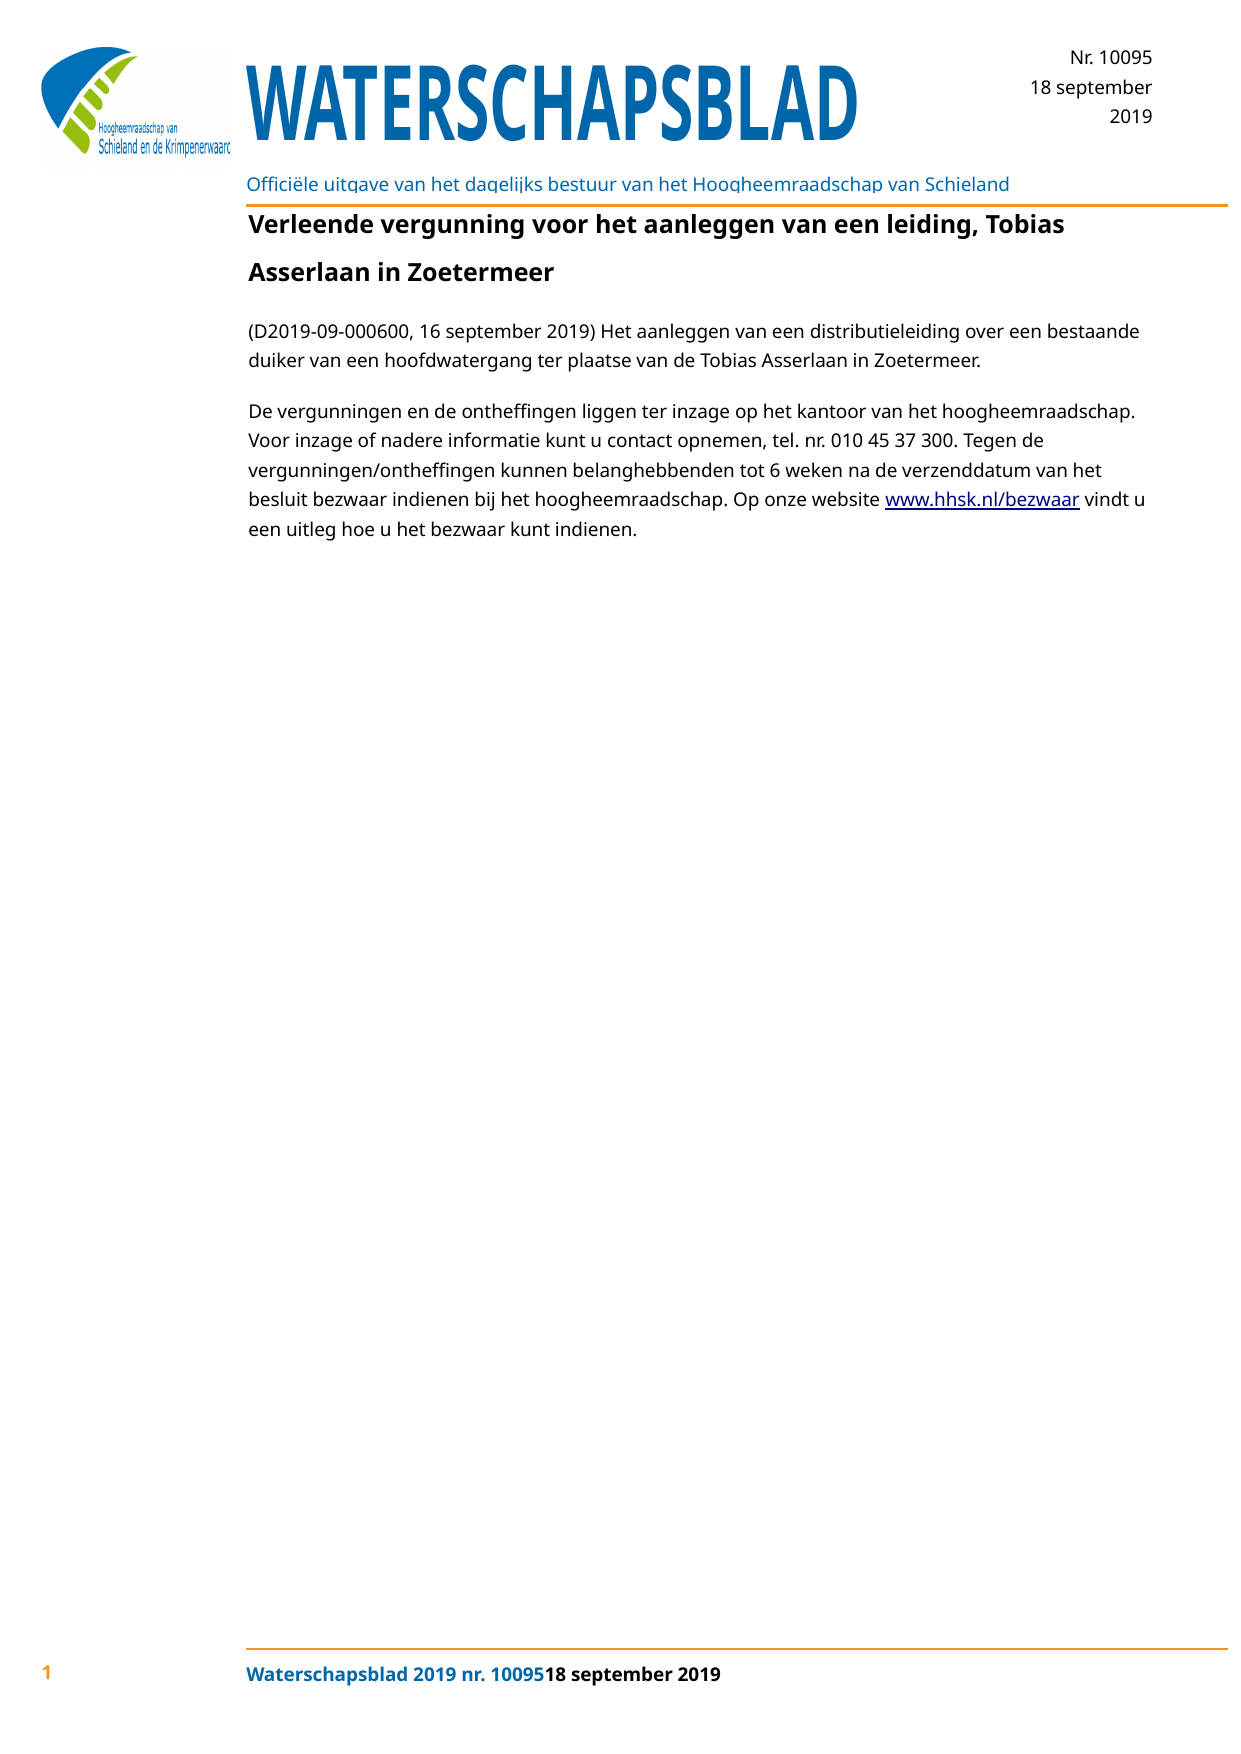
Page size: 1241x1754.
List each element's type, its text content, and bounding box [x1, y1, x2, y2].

text Verleende vergunning voor het aanleggen van een leiding, Tobias Asserlaan in Zoetermeer [248, 207, 1152, 288]
text De vergunningen en de ontheffingen liggen ter inzage op het kantoor van het hoogheemraadschap. Voor inzage of nadere informatie kunt u contact opnemen, tel. nr. 010 45 37 300. Tegen de vergunningen/ontheffingen kunnen belanghebbenden tot 6 weken na de verzenddatum van het besluit bezwaar indienen bij het hoogheemraadschap. Op onze website www.hhsk.nl/bezwaar vindt u een uitleg hoe u het bezwaar kunt indienen. [248, 398, 1152, 542]
text (D2019-09-000600, 16 september 2019) Het aanleggen van een distributieleiding over een bestaande duiker van een hoofdwatergang ter plaatse van de Tobias Asserlaan in Zoetermeer. [248, 318, 1152, 373]
picture [41, 47, 231, 172]
